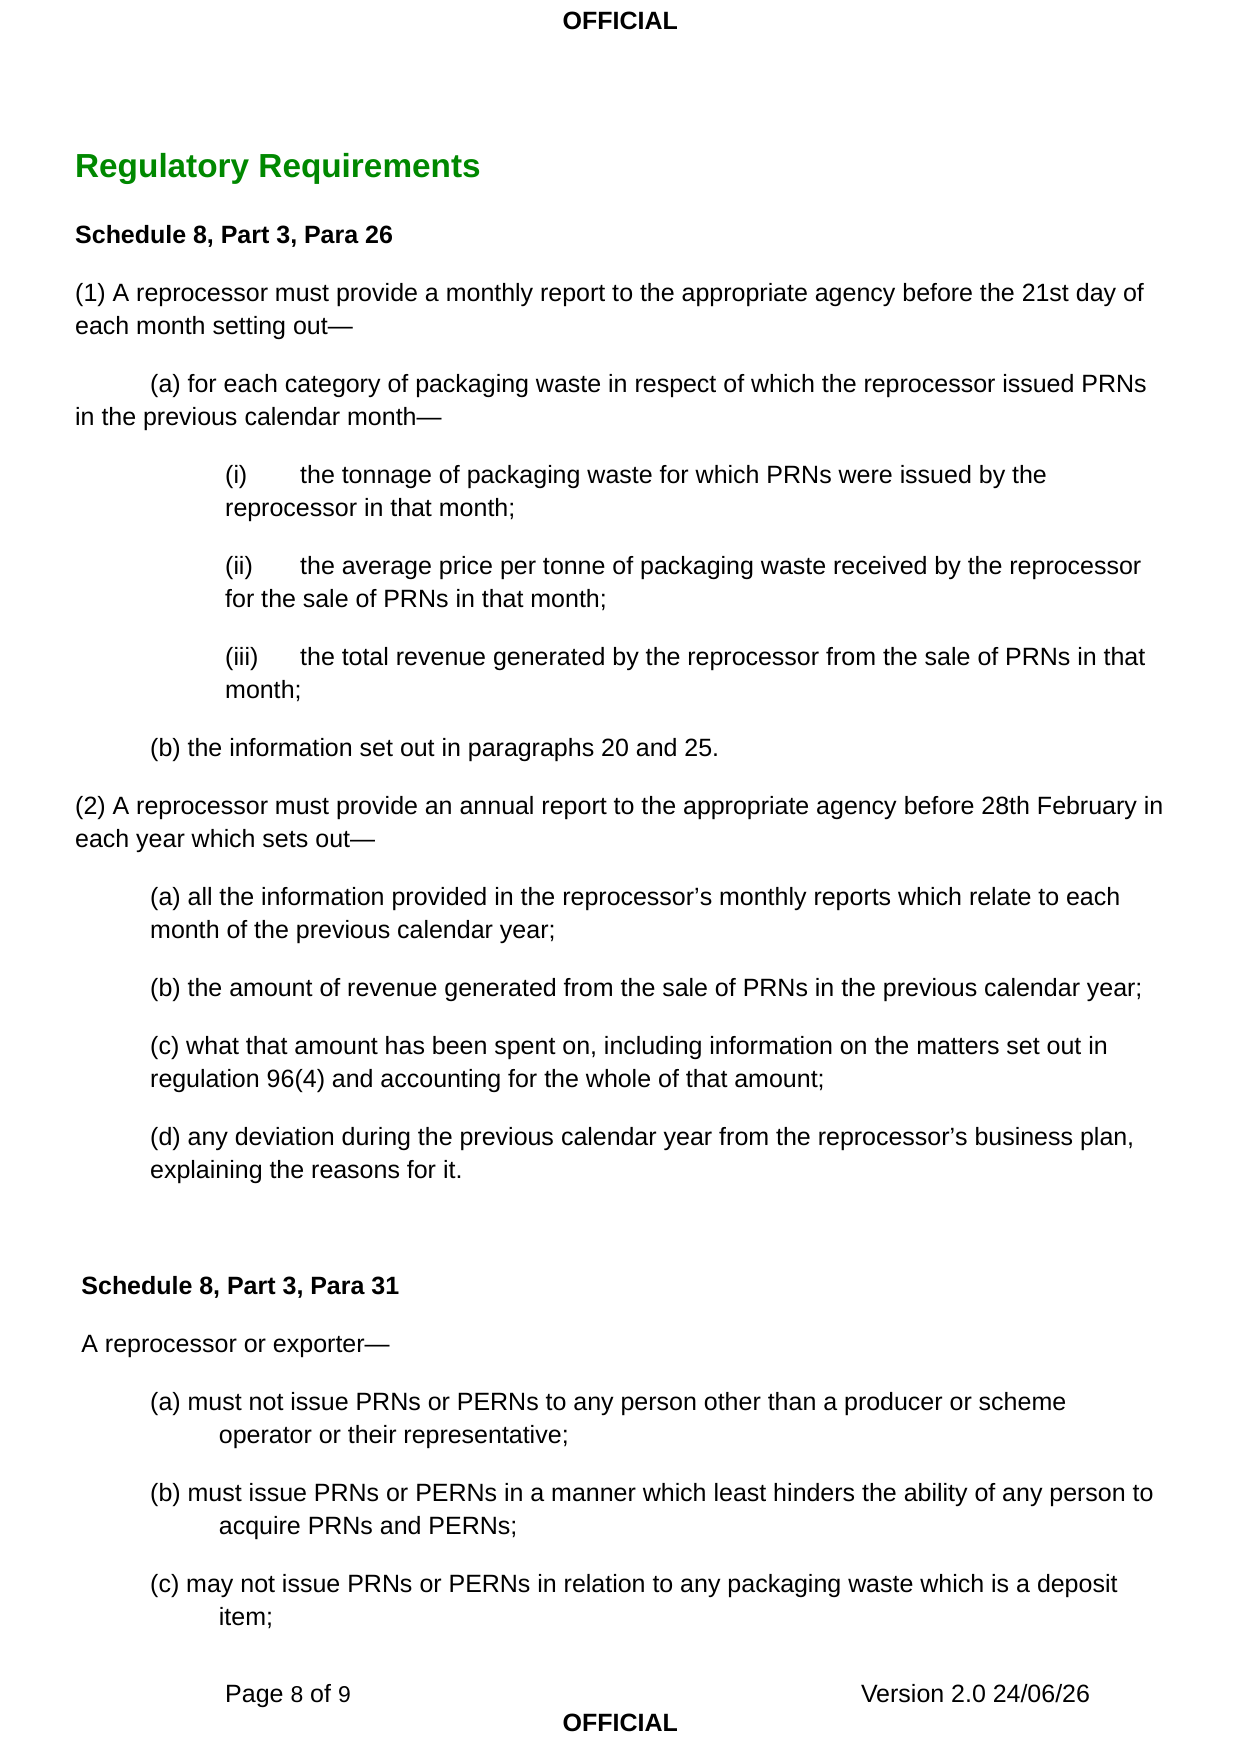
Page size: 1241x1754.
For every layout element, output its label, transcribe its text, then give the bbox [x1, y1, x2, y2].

text (ii) the average price per tonne of packaging waste received by the reprocessor for the sale of PRNs in that month; [225, 551, 1165, 613]
text (a) must not issue PRNs or PERNs to any person other than a producer or scheme operator or their representative; [150, 1387, 1165, 1449]
text (c) what that amount has been spent on, including information on the matters set out in regulation 96(4) and accounting for the whole of that amount; [150, 1031, 1165, 1093]
text (a) for each category of packaging waste in respect of which the reprocessor issued PRNs in the previous calendar month— [75, 369, 1165, 431]
text A reprocessor or exporter— [81, 1329, 1165, 1358]
text (iii) the total revenue generated by the reprocessor from the sale of PRNs in that month; [225, 642, 1165, 704]
text Schedule 8, Part 3, Para 31 [81, 1271, 1165, 1300]
text (b) the amount of revenue generated from the sale of PRNs in the previous calendar year; [150, 973, 1165, 1002]
text Schedule 8, Part 3, Para 26 [75, 220, 1165, 248]
subtitle Regulatory Requirements [75, 146, 1165, 185]
text (i) the tonnage of packaging waste for which PRNs were issued by the reprocessor in that month; [225, 460, 1165, 522]
text (c) may not issue PRNs or PERNs in relation to any packaging waste which is a deposit item; [150, 1569, 1165, 1631]
text (b) the information set out in paragraphs 20 and 25. [150, 733, 1165, 762]
text (1) A reprocessor must provide a monthly report to the appropriate agency before the 21st day of each month setting out— [75, 278, 1165, 339]
text (2) A reprocessor must provide an annual report to the appropriate agency before 28th February in each year which sets out— [75, 791, 1165, 853]
text (b) must issue PRNs or PERNs in a manner which least hinders the ability of any person to acquire PRNs and PERNs; [150, 1478, 1165, 1540]
text (a) all the information provided in the reprocessor’s monthly reports which relate to each month of the previous calendar year; [150, 882, 1165, 944]
text (d) any deviation during the previous calendar year from the reprocessor’s business plan, explaining the reasons for it. [150, 1122, 1165, 1184]
